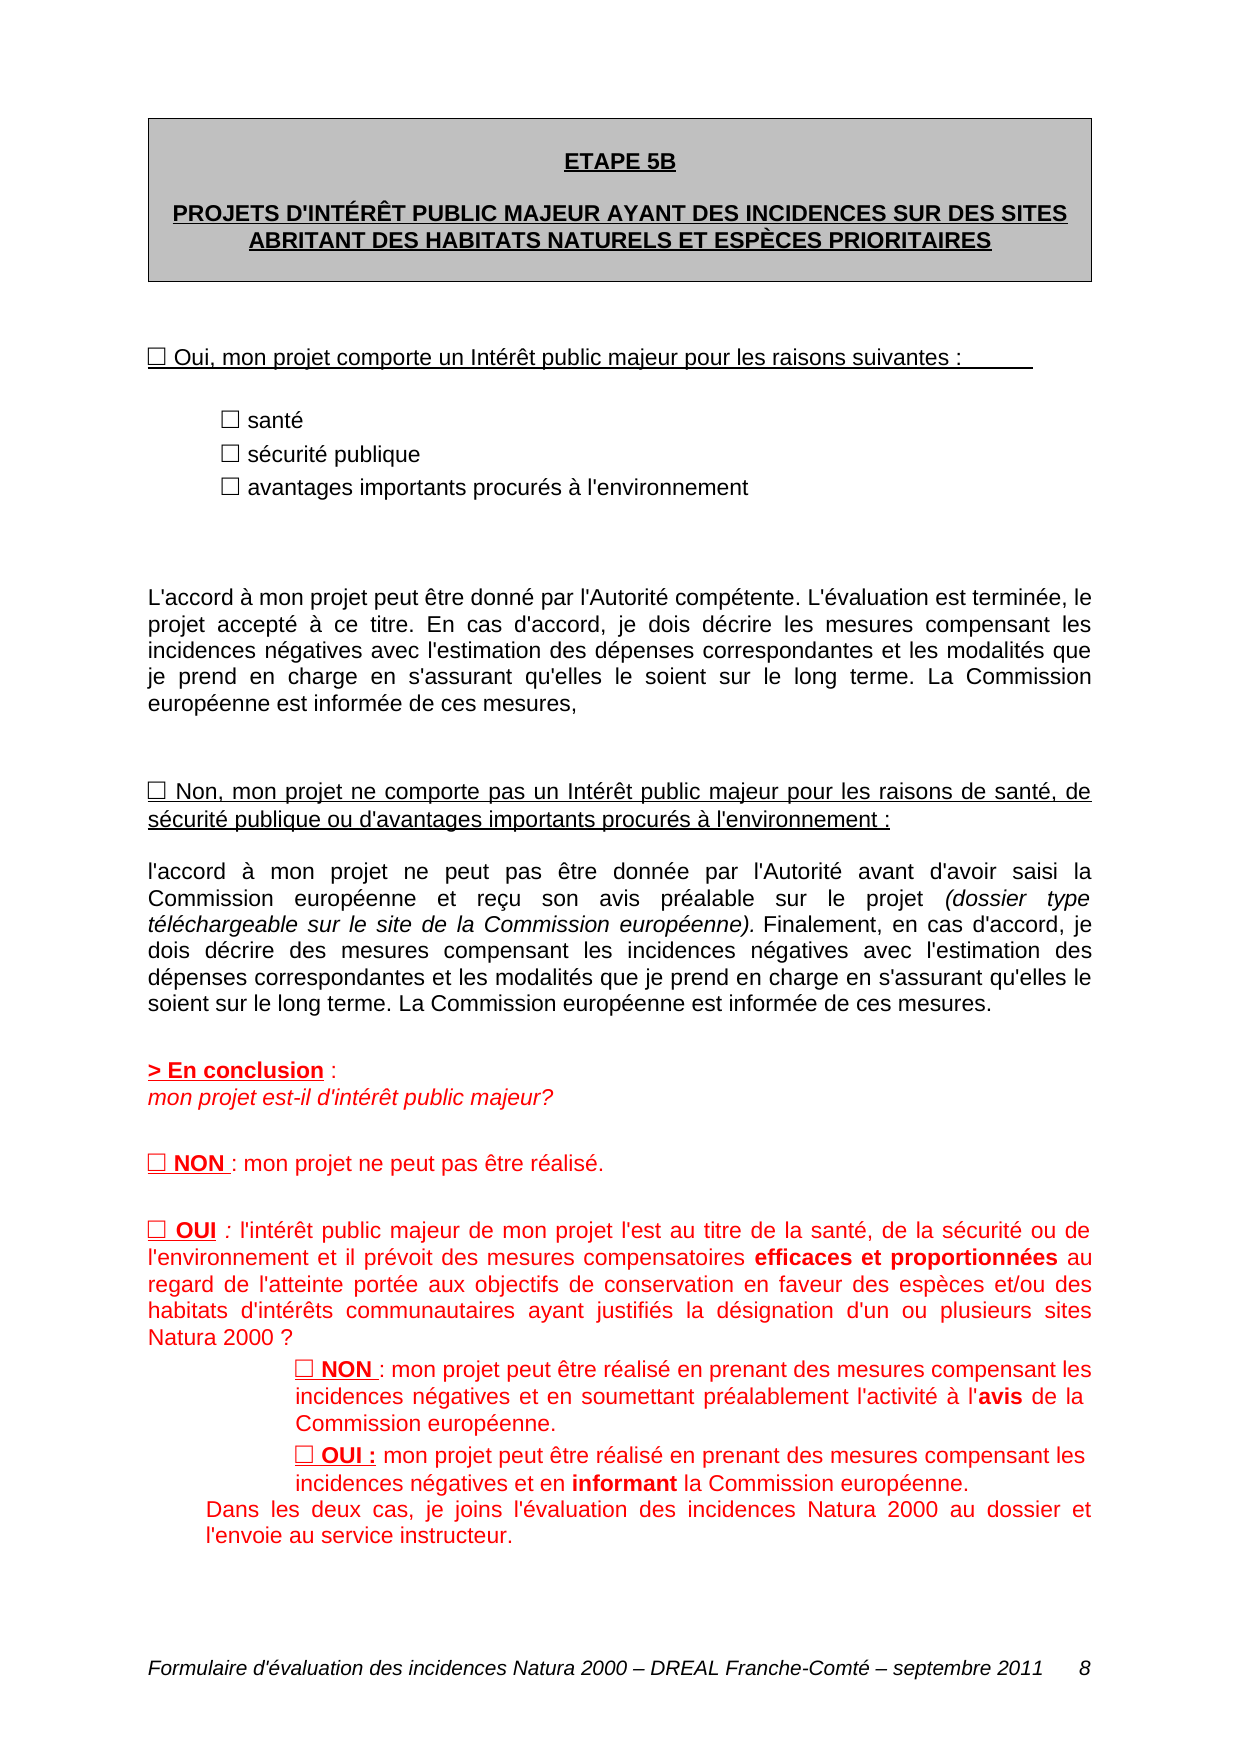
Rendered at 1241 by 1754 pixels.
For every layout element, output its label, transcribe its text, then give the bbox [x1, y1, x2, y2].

text □ Non, mon projet ne comporte pas un Intérêt public majeur pour les raisons de santé, de [148, 772, 1092, 801]
text L'accord à mon projet peut être donné par l'Autorité compétente. L'évaluation est terminée, le projet accepté à ce titre. En cas d'accord, je dois décrire les mesures compensant les incidences négatives avec l'estimation des dépenses correspondantes et les modalités que je prend en charge en s'assurant qu'elles le soient sur le long terme. La Commission européenne est informée de ces mesures, [148, 584, 1092, 716]
text sécurité publique ou d'avantages importants procurés à l'environnement : [148, 802, 1092, 832]
text □ avantages importants procurés à l'environnement [148, 468, 1092, 502]
text □ NON : mon projet ne peut pas être réalisé. [148, 1144, 1092, 1177]
text mon projet est-il d'intérêt public majeur? [148, 1084, 1092, 1110]
text □ Oui, mon projet comporte un Intérêt public majeur pour les raisons suivantes : [148, 338, 1092, 372]
text ETAPE 5b [149, 144, 1091, 171]
text Dans les deux cas, je joins l'évaluation des incidences Natura 2000 au dossier et l'envoie au service instructeur. [206, 1496, 1092, 1549]
text □ santé [148, 401, 1092, 435]
text □ NON : mon projet peut être réalisé en prenant des mesures compensant les incidences négatives et en soumettant préalablement l'activité à l'avis de la Commission européenne. [206, 1350, 1092, 1436]
text Projets d'intérêt public majeur ayant des incidences sur des sites abritant des habitats naturels et espèces prioritaires [149, 197, 1091, 250]
text □ OUI : l'intérêt public majeur de mon projet l'est au titre de la santé, de la sécurité ou de l'environnement et il prévoit des mesures compensatoires efficaces et proportionnées au regard de l'atteinte portée aux objectifs de conservation en faveur des espèces et/ou des habitats d'intérêts communautaires ayant justifiés la désignation d'un ou plusieurs sites Natura 2000 ? [148, 1211, 1092, 1350]
text > En conclusion : [148, 1057, 1092, 1084]
text l'accord à mon projet ne peut pas être donnée par l'Autorité avant d'avoir saisi la Commission européenne et reçu son avis préalable sur le projet (dossier type téléchargeable sur le site de la Commission européenne). Finalement, en cas d'accord, je dois décrire des mesures compensant les incidences négatives avec l'estimation des dépenses correspondantes et les modalités que je prend en charge en s'assurant qu'elles le soient sur le long terme. La Commission européenne est informée de ces mesures. [148, 858, 1092, 1016]
text □ OUI : mon projet peut être réalisé en prenant des mesures compensant les incidences négatives et en informant la Commission européenne. [206, 1436, 1092, 1496]
text □ sécurité publique [148, 435, 1092, 468]
